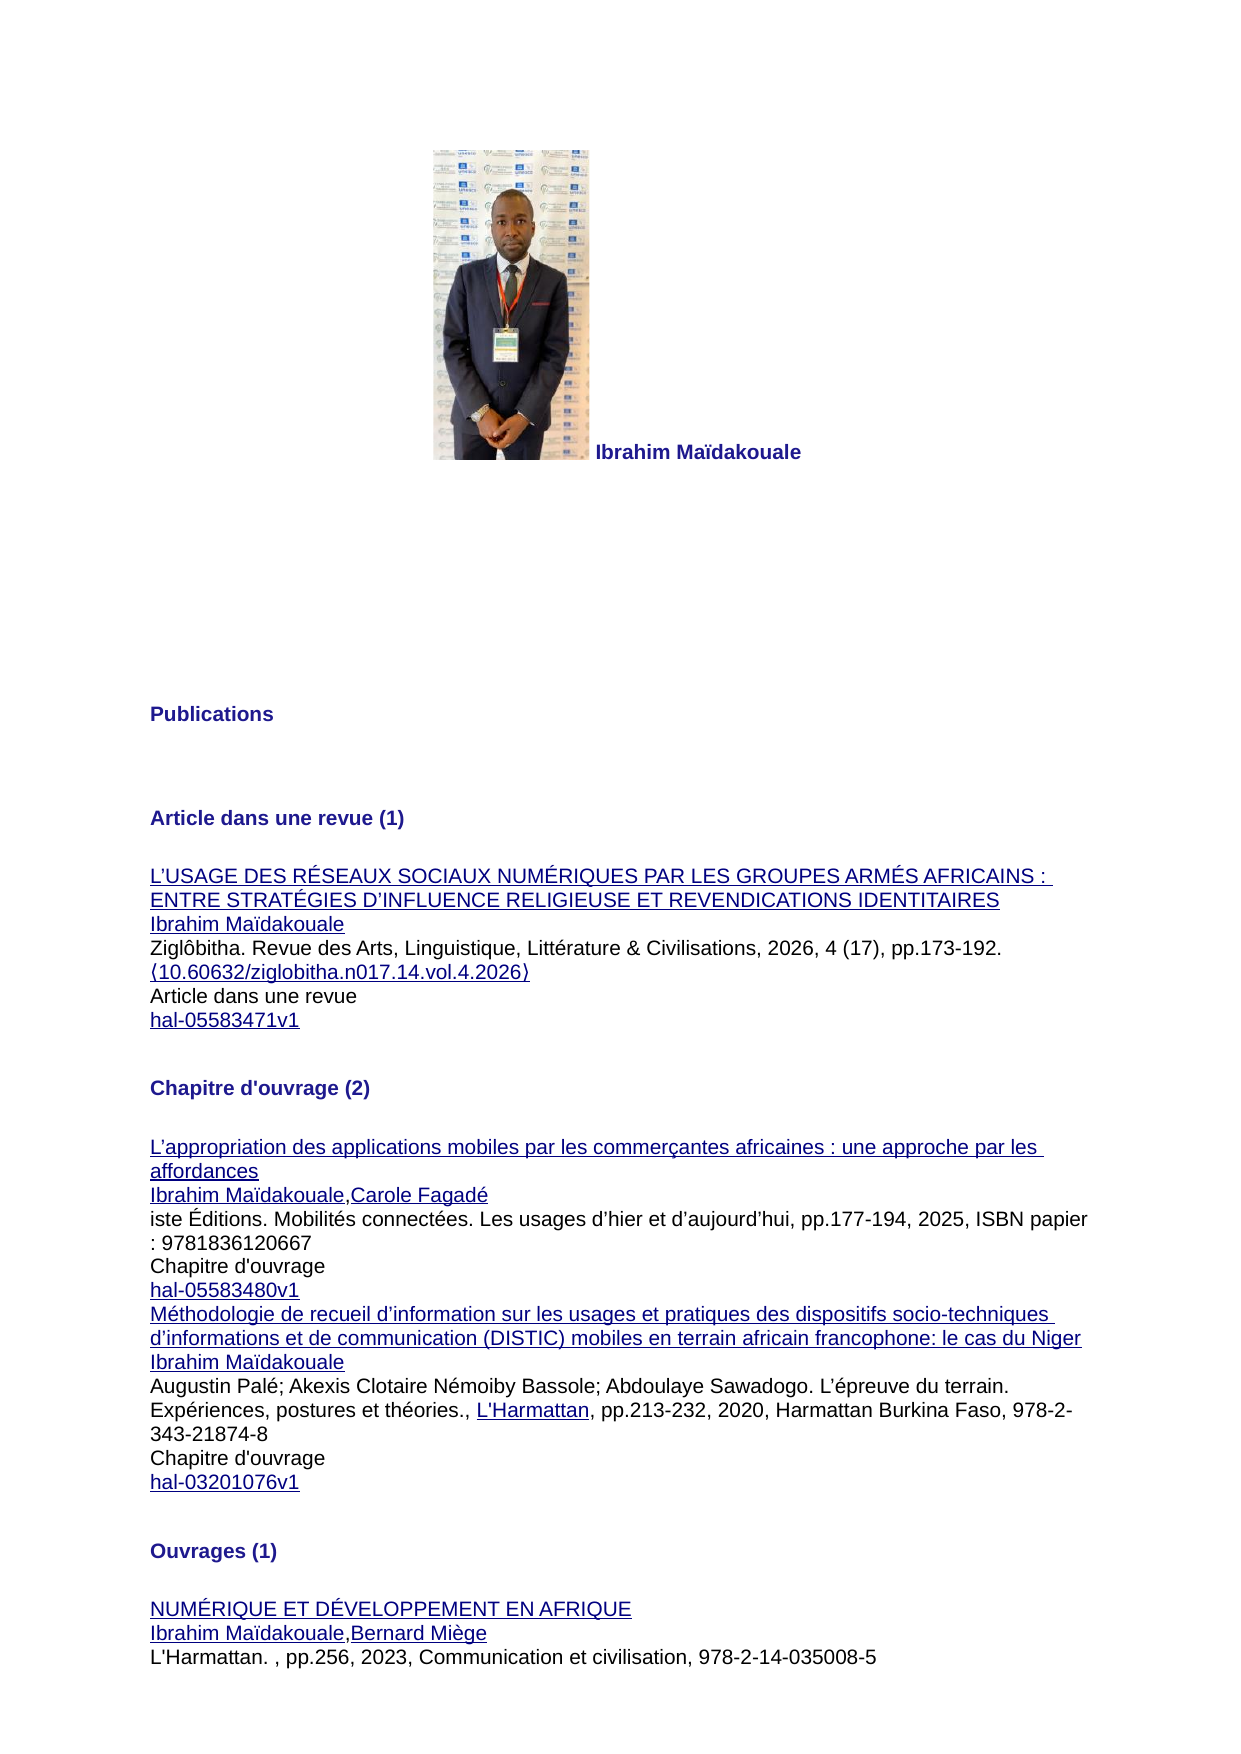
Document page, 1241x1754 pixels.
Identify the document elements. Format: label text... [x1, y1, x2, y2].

subtitle Ibrahim Maïdakouale [150, 150, 1090, 464]
subtitle Publications [150, 702, 1090, 726]
subtitle Ouvrages (1) [150, 1539, 1090, 1563]
table_header NUMÉRIQUE ET DÉVELOPPEMENT EN AFRIQUE Ibrahim Maïdakouale,Bernard Miège L'Harmattan. , pp.256, 2023, Communication et civilisation, 978-2-14-035008-5 [150, 1597, 1090, 1669]
table_cell Méthodologie de recueil d’information sur les usages et pratiques des dispositifs socio-techniques d’informations et de communication (DISTIC) mobiles en terrain africain francophone: le cas du Niger Ibrahim Maïdakouale Augustin Palé; Akexis Clotaire Némoiby Bassole; Abdoulaye Sawadogo. L’épreuve du terrain. Expériences, postures et théories., L'Harmattan, pp.213-232, 2020, Harmattan Burkina Faso, 978-2-343-21874-8 Chapitre d'ouvrage hal-03201076v1 [150, 1302, 1090, 1494]
picture [433, 150, 590, 460]
subtitle Article dans une revue (1) [150, 805, 1090, 829]
subtitle Chapitre d'ouvrage (2) [150, 1076, 1090, 1100]
table_header L’USAGE DES RÉSEAUX SOCIAUX NUMÉRIQUES PAR LES GROUPES ARMÉS AFRICAINS : ENTRE STRATÉGIES D’INFLUENCE RELIGIEUSE ET REVENDICATIONS IDENTITAIRES Ibrahim Maïdakouale Ziglôbitha. Revue des Arts, Linguistique, Littérature & Civilisations, 2026, 4 (17), pp.173-192. ⟨10.60632/ziglobitha.n017.14.vol.4.2026⟩ Article dans une revue hal-05583471v1 [150, 864, 1090, 1031]
table_header L’appropriation des applications mobiles par les commerçantes africaines : une approche par les affordances Ibrahim Maïdakouale,Carole Fagadé iste Éditions. Mobilités connectées. Les usages d’hier et d’aujourd’hui, pp.177-194, 2025, ISBN papier : 9781836120667 Chapitre d'ouvrage hal-05583480v1 [150, 1135, 1090, 1302]
